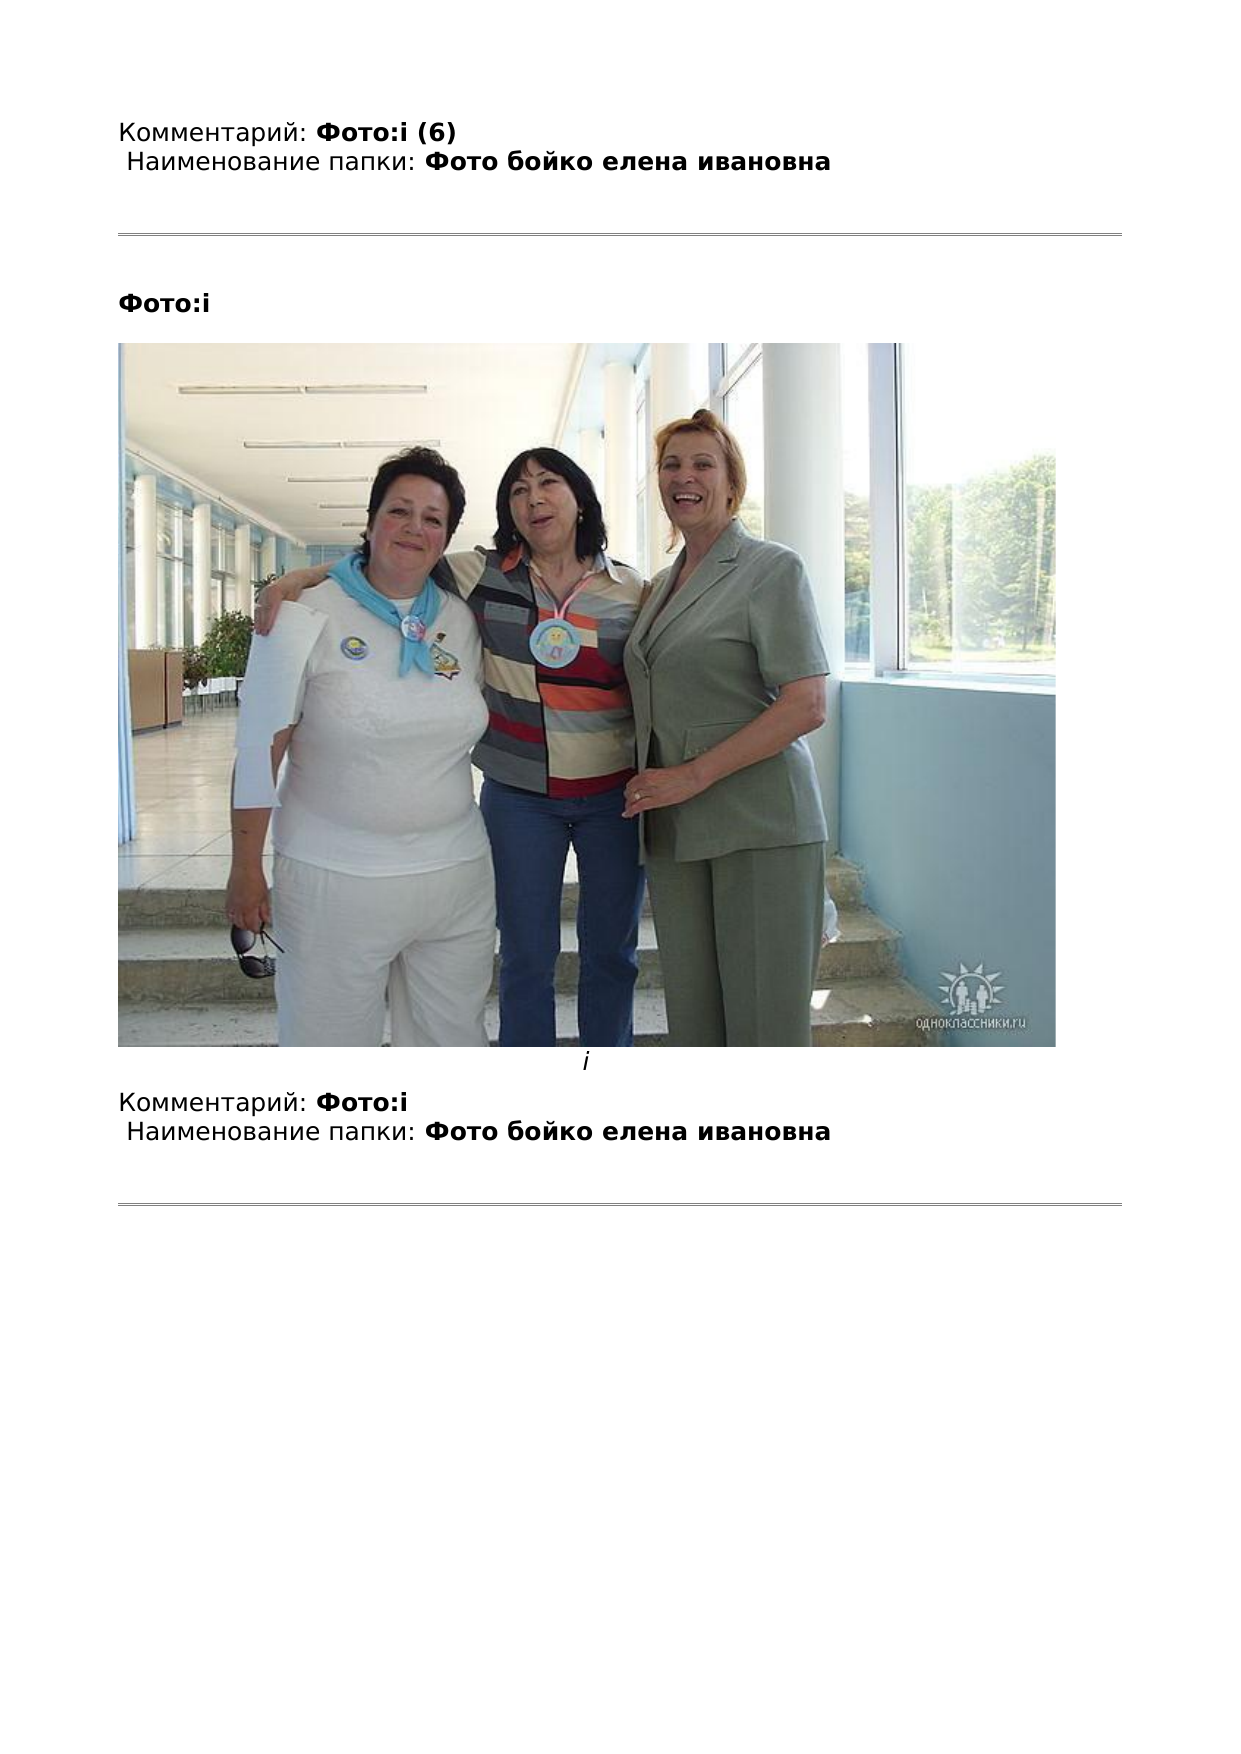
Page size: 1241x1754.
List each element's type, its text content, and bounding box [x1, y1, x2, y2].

text i [118, 1047, 1056, 1076]
text Комментарий: Фото:i (6) Наименование папки: Фото бойко елена ивановна [118, 118, 1122, 206]
picture [118, 343, 1056, 1047]
subtitle Фото:i [118, 289, 1122, 319]
text Комментарий: Фото:i Наименование папки: Фото бойко елена ивановна [118, 1088, 1122, 1176]
